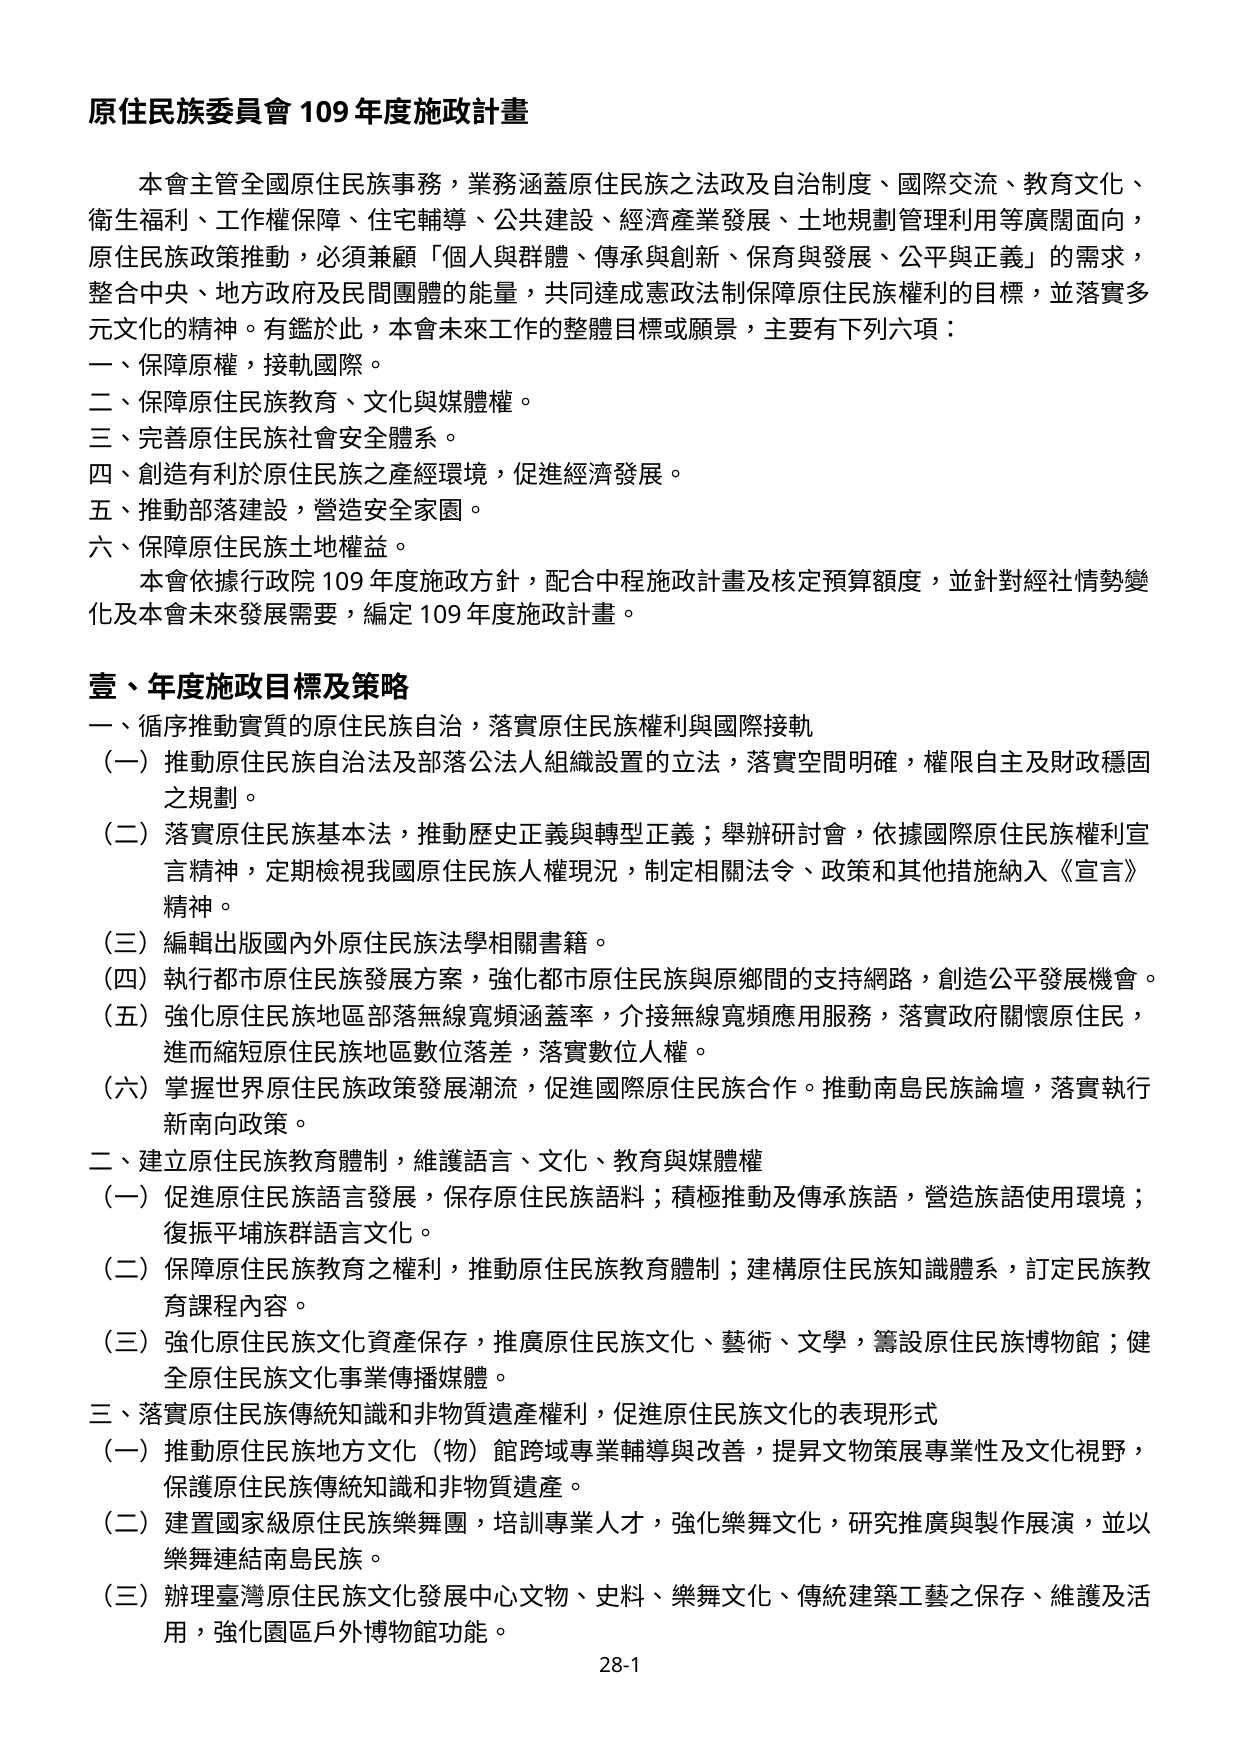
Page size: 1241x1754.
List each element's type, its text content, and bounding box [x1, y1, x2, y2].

text （六）掌握世界原住民族政策發展潮流，促進國際原住民族合作。推動南島民族論壇，落實執行新南向政策。 [89, 1068, 1152, 1141]
text （二）落實原住民族基本法，推動歷史正義與轉型正義；舉辦研討會，依據國際原住民族權利宣言精神，定期檢視我國原住民族人權現況，制定相關法令、政策和其他措施納入《宣言》精神。 [89, 815, 1152, 923]
text 二、保障原住民族教育、文化與媒體權。 [89, 382, 1152, 418]
text 一、保障原權，接軌國際。 [89, 346, 1152, 382]
text （三）辦理臺灣原住民族文化發展中心文物、史料、樂舞文化、傳統建築工藝之保存、維護及活用，強化園區戶外博物館功能。 [89, 1576, 1152, 1648]
text （二）建置國家級原住民族樂舞團，培訓專業人才，強化樂舞文化，研究推廣與製作展演，並以樂舞連結南島民族。 [89, 1503, 1152, 1576]
text 本會主管全國原住民族事務，業務涵蓋原住民族之法政及自治制度、國際交流、教育文化、衛生福利、工作權保障、住宅輔導、公共建設、經濟產業發展、土地規劃管理利用等廣闊面向，原住民族政策推動，必須兼顧「個人與群體、傳承與創新、保育與發展、公平與正義」的需求，整合中央、地方政府及民間團體的能量，共同達成憲政法制保障原住民族權利的目標，並落實多元文化的精神。有鑑於此，本會未來工作的整體目標或願景，主要有下列六項： [89, 164, 1152, 346]
text 一、循序推動實質的原住民族自治，落實原住民族權利與國際接軌 [89, 706, 1152, 742]
text 三、落實原住民族傳統知識和非物質遺產權利，促進原住民族文化的表現形式 [89, 1395, 1152, 1431]
text （一）推動原住民族地方文化（物）館跨域專業輔導與改善，提昇文物策展專業性及文化視野，保護原住民族傳統知識和非物質遺產。 [89, 1431, 1152, 1503]
text （三）編輯出版國內外原住民族法學相關書籍。 [89, 923, 1152, 960]
text （一）促進原住民族語言發展，保存原住民族語料；積極推動及傳承族語，營造族語使用環境；復振平埔族群語言文化。 [89, 1177, 1152, 1250]
text 六、保障原住民族土地權益。 [89, 527, 1152, 563]
text 原住民族委員會109年度施政計畫 [89, 89, 1152, 131]
text 四、創造有利於原住民族之產經環境，促進經濟發展。 [89, 454, 1152, 491]
text 三、完善原住民族社會安全體系。 [89, 418, 1152, 454]
text （四）執行都市原住民族發展方案，強化都市原住民族與原鄉間的支持網路，創造公平發展機會。 [89, 960, 1152, 996]
text 二、建立原住民族教育體制，維護語言、文化、教育與媒體權 [89, 1141, 1152, 1177]
text （二）保障原住民族教育之權利，推動原住民族教育體制；建構原住民族知識體系，訂定民族教育課程內容。 [89, 1250, 1152, 1322]
text （一）推動原住民族自治法及部落公法人組織設置的立法，落實空間明確，權限自主及財政穩固之規劃。 [89, 742, 1152, 815]
text 壹、年度施政目標及策略 [89, 664, 1152, 706]
text （五）強化原住民族地區部落無線寬頻涵蓋率，介接無線寬頻應用服務，落實政府關懷原住民，進而縮短原住民族地區數位落差，落實數位人權。 [89, 996, 1152, 1068]
text （三）強化原住民族文化資產保存，推廣原住民族文化、藝術、文學，籌設原住民族博物館；健全原住民族文化事業傳播媒體。 [89, 1322, 1152, 1395]
text 本會依據行政院109年度施政方針，配合中程施政計畫及核定預算額度，並針對經社情勢變化及本會未來發展需要，編定109年度施政計畫。 [89, 563, 1152, 630]
text 五、推動部落建設，營造安全家園。 [89, 491, 1152, 527]
